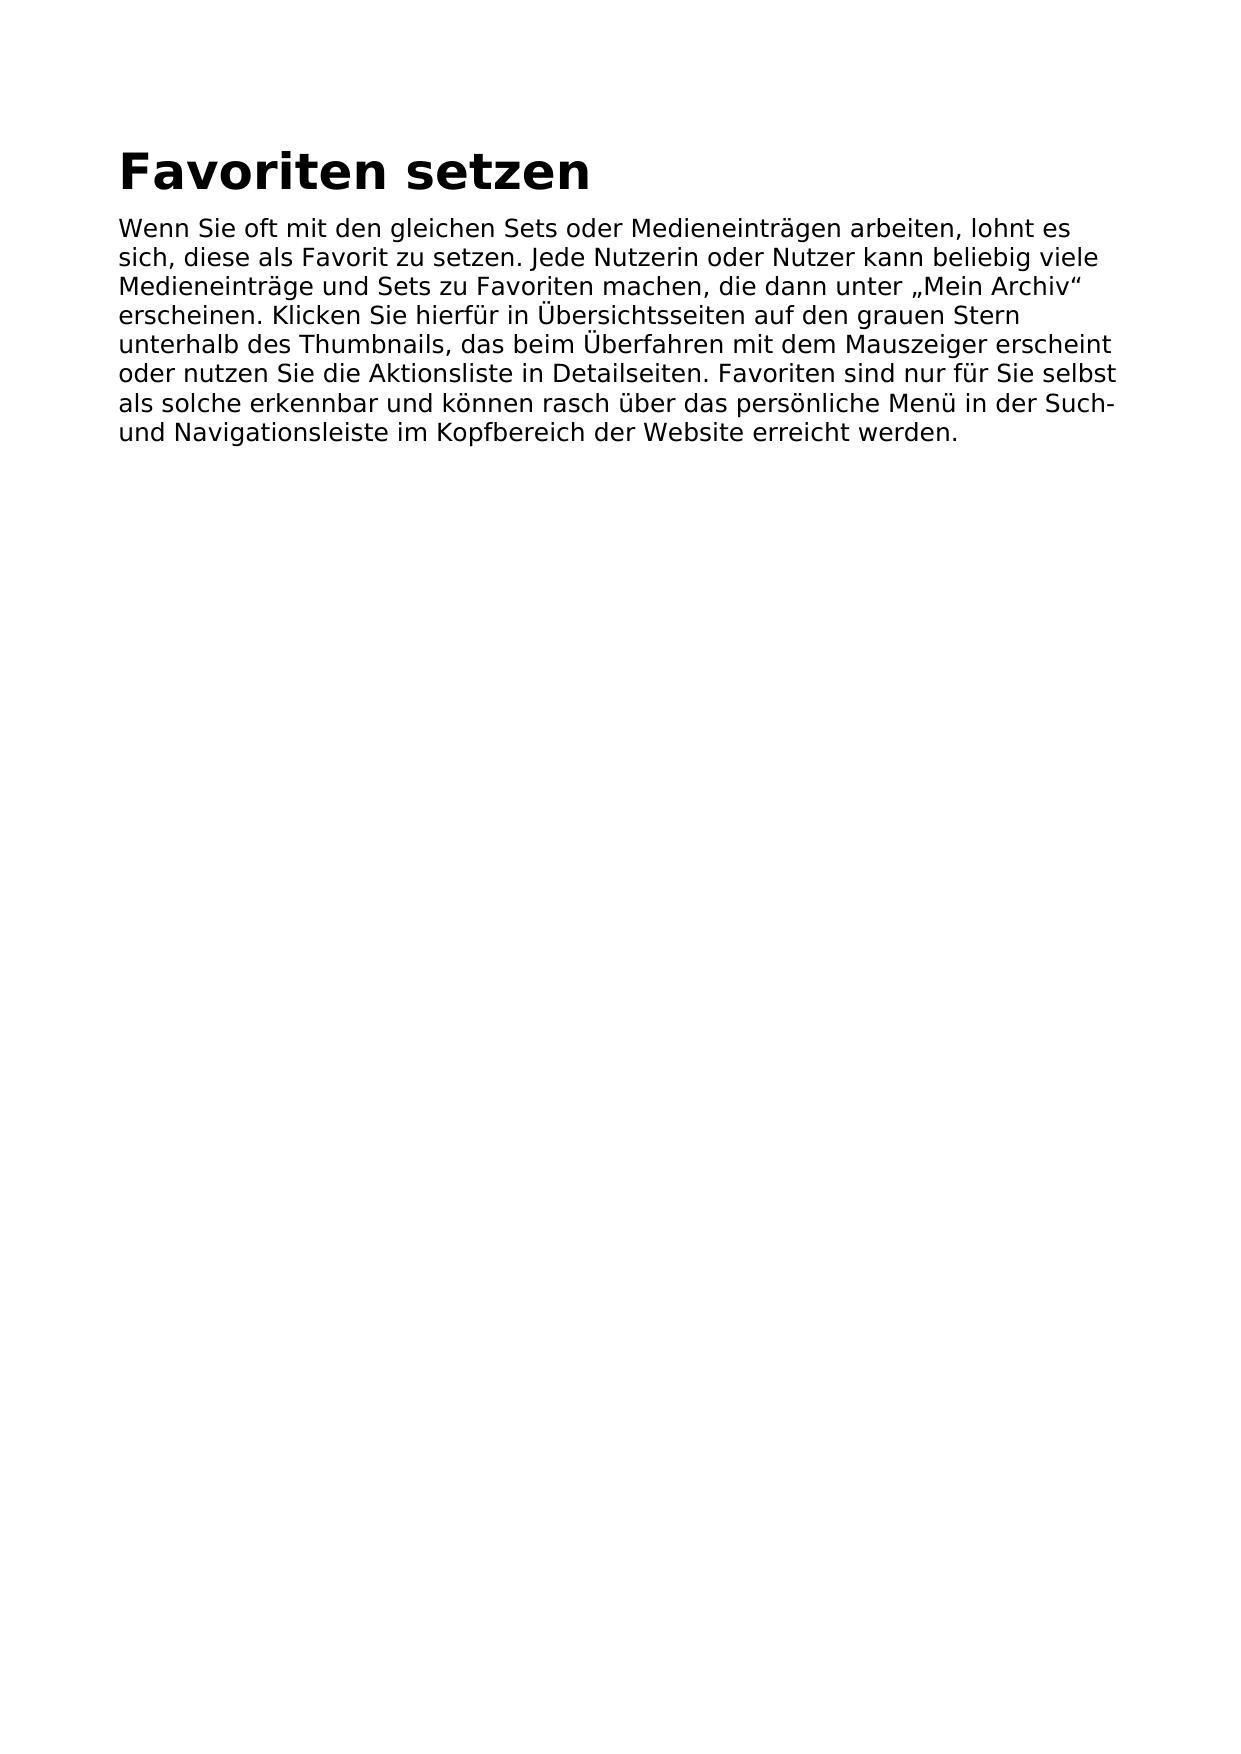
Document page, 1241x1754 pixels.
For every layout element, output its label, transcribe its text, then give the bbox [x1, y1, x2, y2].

subtitle Favoriten setzen [118, 143, 1122, 201]
text Wenn Sie oft mit den gleichen Sets oder Medieneinträgen arbeiten, lohnt es sich, diese als Favorit zu setzen. Jede Nutzerin oder Nutzer kann beliebig viele Medieneinträge und Sets zu Favoriten machen, die dann unter „Mein Archiv“ erscheinen. Klicken Sie hierfür in Übersichtsseiten auf den grauen Stern unterhalb des Thumbnails, das beim Überfahren mit dem Mauszeiger erscheint oder nutzen Sie die Aktionsliste in Detailseiten. Favoriten sind nur für Sie selbst als solche erkennbar und können rasch über das persönliche Menü in der Such- und Navigationsleiste im Kopfbereich der Website erreicht werden. [118, 214, 1122, 447]
